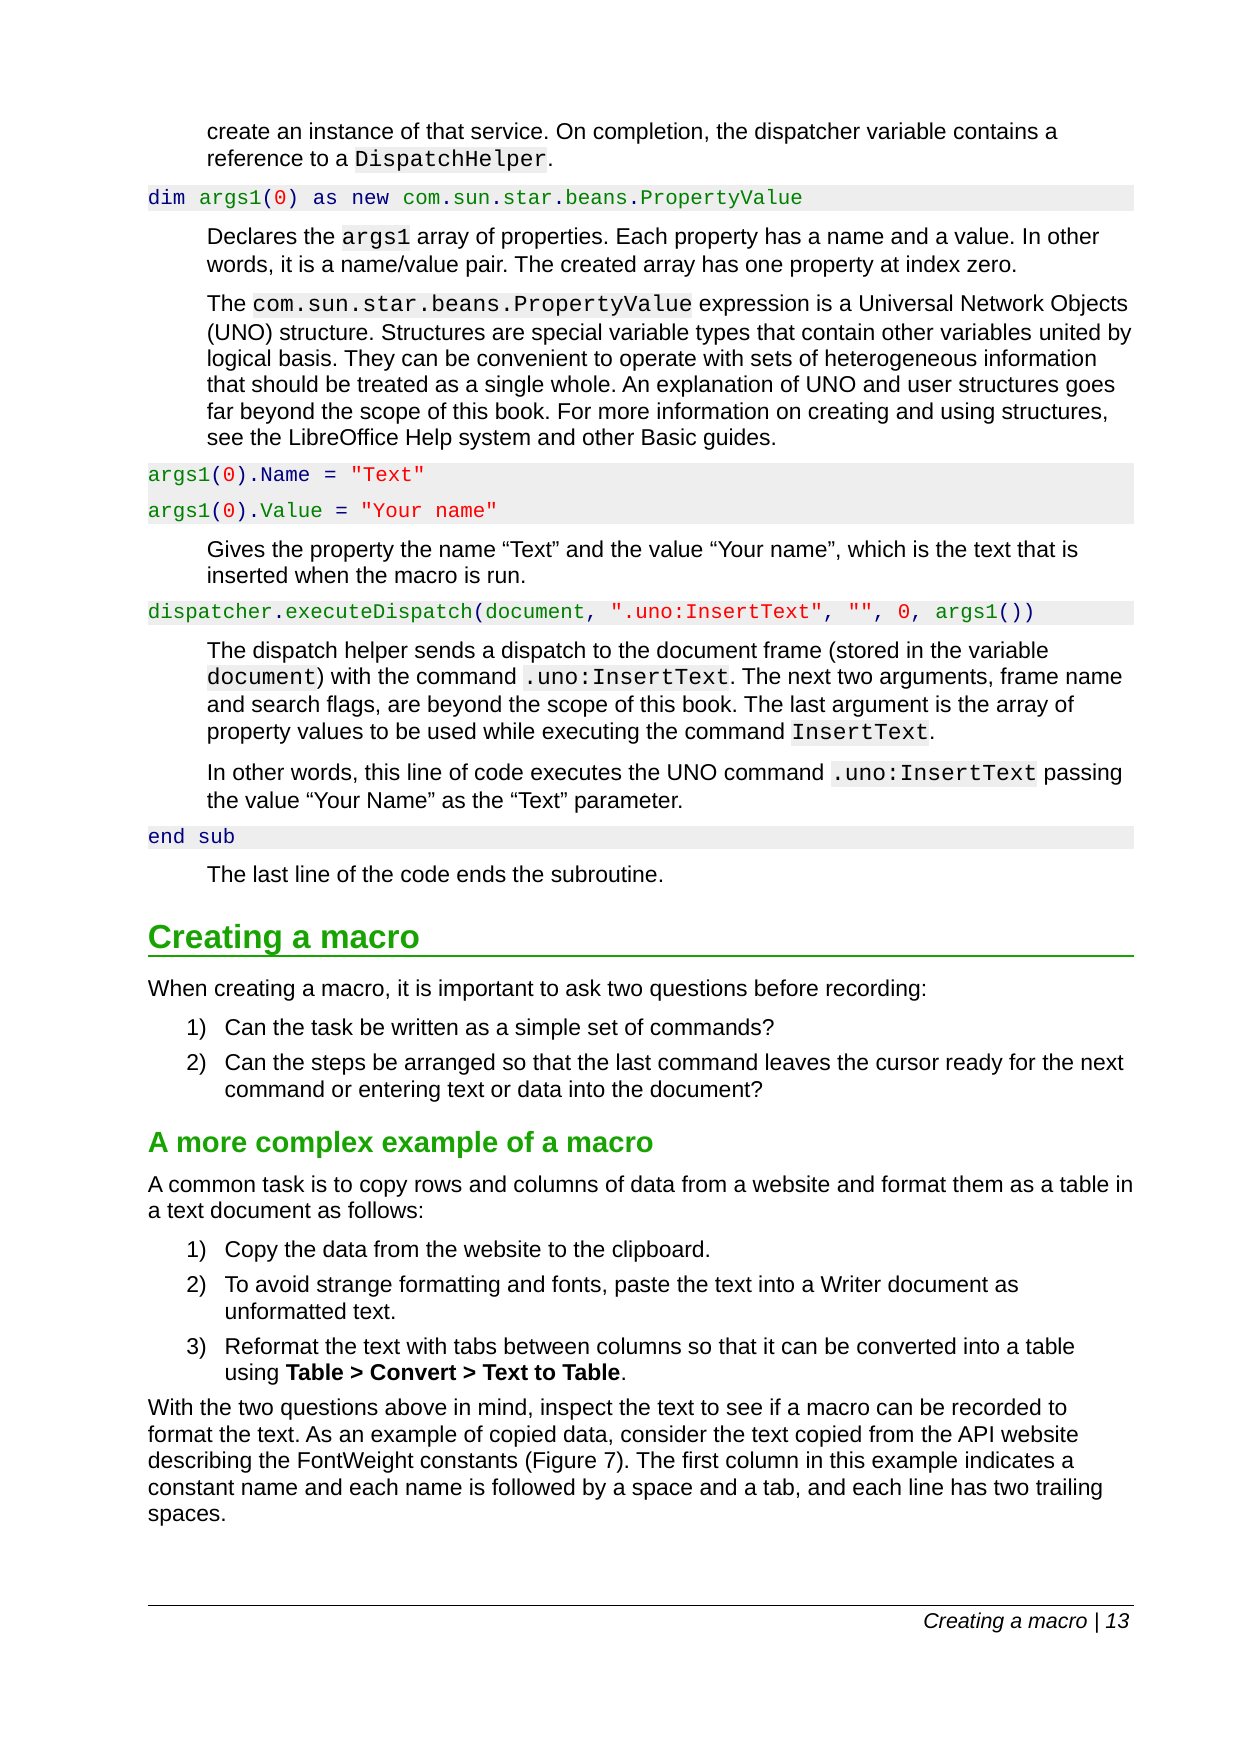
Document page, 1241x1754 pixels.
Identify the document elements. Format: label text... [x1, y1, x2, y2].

text The last line of the code ends the subroutine. [207, 861, 1134, 887]
text args1(0).Value = "Your name" [148, 501, 1134, 524]
text args1(0).Name = "Text" [148, 463, 1134, 489]
list Reformat the text with tabs between columns so that it can be converted into a table using Table > Convert > Text to Table. [207, 1333, 1134, 1386]
text When creating a macro, it is important to ask two questions before recording: [148, 975, 1134, 1001]
list Can the steps be arranged so that the last command leaves the cursor ready for the next command or entering text or data into the document? [207, 1049, 1134, 1102]
text The dispatch helper sends a dispatch to the document frame (stored in the variable document) with the command .uno:InsertText. The next two arguments, frame name and search flags, are beyond the scope of this book. The last argument is the array of property values to be used while executing the command InsertText. [207, 637, 1134, 746]
text Gives the property the name “Text” and the value “Your name”, which is the text that is inserted when the macro is run. [207, 536, 1134, 589]
text Declares the args1 array of properties. Each property has a name and a value. In other words, it is a name/value pair. The created array has one property at index zero. [207, 223, 1134, 278]
text dim args1(0) as new com.sun.star.beans.PropertyValue [148, 185, 1134, 211]
subtitle A more complex example of a macro [148, 1126, 1134, 1159]
list Copy the data from the website to the clipboard. [207, 1236, 1134, 1262]
list Can the task be written as a simple set of commands? [207, 1014, 1134, 1040]
text With the two questions above in mind, inspect the text to see if a macro can be recorded to format the text. As an example of copied data, consider the text copied from the API website describing the FontWeight constants (Figure 7). The first column in this example indicates a constant name and each name is followed by a space and a tab, and each line has two trailing spaces. [148, 1394, 1134, 1526]
text create an instance of that service. On completion, the dispatcher variable contains a reference to a DispatchHelper. [207, 118, 1134, 173]
subtitle Creating a macro [148, 917, 1134, 955]
text end sub [148, 826, 1134, 849]
text dispatcher.executeDispatch(document, ".uno:InsertText", "", 0, args1()) [148, 601, 1134, 625]
text The com.sun.star.beans.PropertyValue expression is a Universal Network Objects (UNO) structure. Structures are special variable types that contain other variables united by logical basis. They can be convenient to operate with sets of heterogeneous information that should be treated as a single whole. An explanation of UNO and user structures goes far beyond the scope of this book. For more information on creating and using structures, see the LibreOffice Help system and other Basic guides. [207, 290, 1134, 450]
text In other words, this line of code executes the UNO command .uno:InsertText passing the value “Your Name” as the “Text” parameter. [207, 758, 1134, 813]
list To avoid strange formatting and fonts, paste the text into a Writer document as unformatted text. [207, 1271, 1134, 1324]
text A common task is to copy rows and columns of data from a website and format them as a table in a text document as follows: [148, 1171, 1134, 1223]
